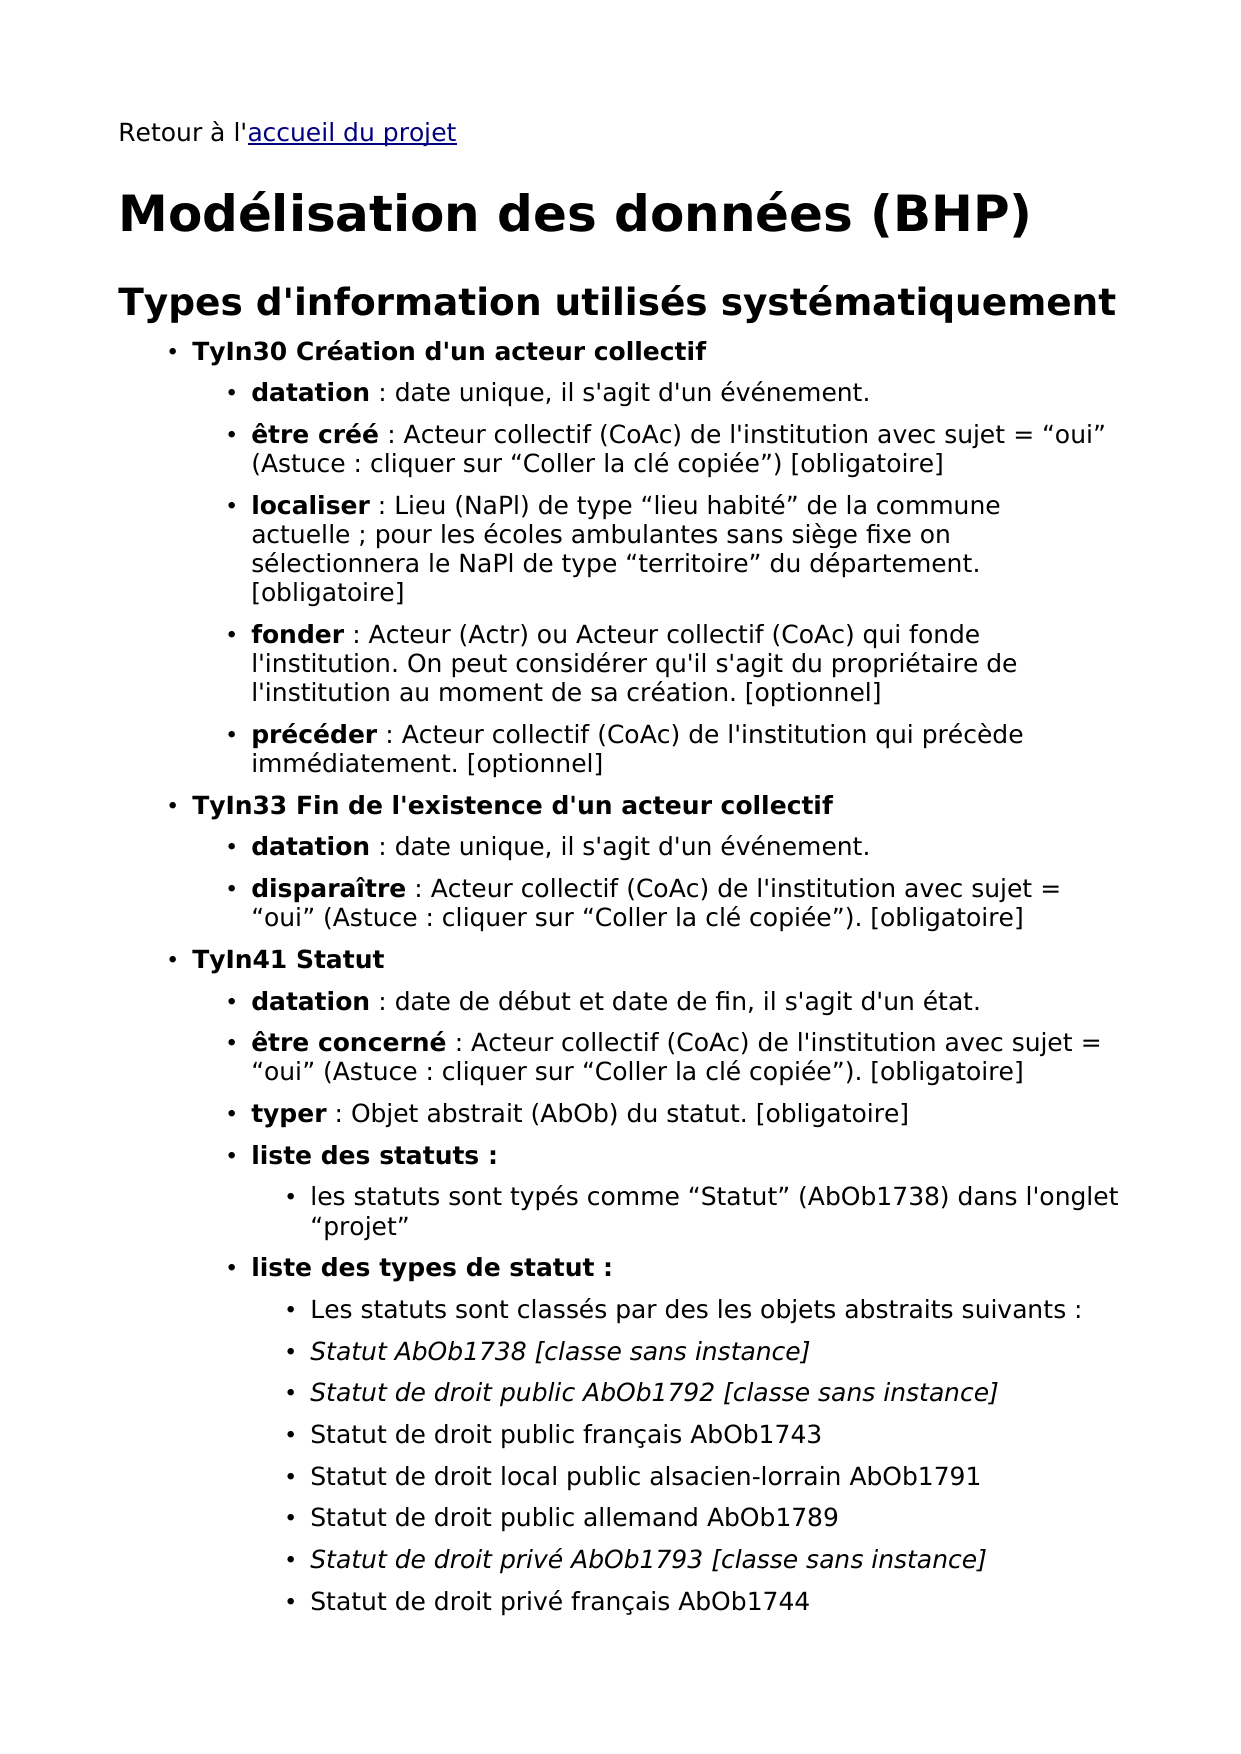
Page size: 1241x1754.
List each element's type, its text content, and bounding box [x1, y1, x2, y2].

list datation : date unique, il s'agit d'un événement. [236, 378, 1122, 407]
list localiser : Lieu (NaPl) de type “lieu habité” de la commune actuelle ; pour les écoles ambulantes sans siège fixe on sélectionnera le NaPl de type “territoire” du département. [obligatoire] [236, 491, 1122, 607]
list les statuts sont typés comme “Statut” (AbOb1738) dans l'onglet “projet” [295, 1182, 1122, 1241]
list Les statuts sont classés par des les objets abstraits suivants : [295, 1295, 1122, 1324]
list Statut de droit privé français AbOb1744 [295, 1587, 1122, 1616]
list Statut de droit public allemand AbOb1789 [295, 1503, 1122, 1532]
list liste des types de statut : [236, 1253, 1122, 1282]
list TyIn30 Création d'un acteur collectif [177, 337, 1122, 366]
list précéder : Acteur collectif (CoAc) de l'institution qui précède immédiatement. [optionnel] [236, 720, 1122, 778]
subtitle Types d'information utilisés systématiquement [118, 281, 1122, 324]
list fonder : Acteur (Actr) ou Acteur collectif (CoAc) qui fonde l'institution. On peut considérer qu'il s'agit du propriétaire de l'institution au moment de sa création. [optionnel] [236, 620, 1122, 707]
list Statut de droit privé AbOb1793 [classe sans instance] [295, 1545, 1122, 1574]
list Statut de droit public français AbOb1743 [295, 1420, 1122, 1449]
list disparaître : Acteur collectif (CoAc) de l'institution avec sujet = “oui” (Astuce : cliquer sur “Coller la clé copiée”). [obligatoire] [236, 874, 1122, 932]
list TyIn33 Fin de l'existence d'un acteur collectif [177, 791, 1122, 820]
list datation : date unique, il s'agit d'un événement. [236, 832, 1122, 862]
text Retour à l'accueil du projet [118, 118, 1122, 147]
list être concerné : Acteur collectif (CoAc) de l'institution avec sujet = “oui” (Astuce : cliquer sur “Coller la clé copiée”). [obligatoire] [236, 1028, 1122, 1087]
list TyIn41 Statut [177, 945, 1122, 974]
list Statut de droit public AbOb1792 [classe sans instance] [295, 1378, 1122, 1407]
list Statut de droit local public alsacien-lorrain AbOb1791 [295, 1462, 1122, 1491]
list datation : date de début et date de fin, il s'agit d'un état. [236, 987, 1122, 1016]
list être créé : Acteur collectif (CoAc) de l'institution avec sujet = “oui” (Astuce : cliquer sur “Coller la clé copiée”) [obligatoire] [236, 420, 1122, 478]
list typer : Objet abstrait (AbOb) du statut. [obligatoire] [236, 1099, 1122, 1128]
list liste des statuts : [236, 1141, 1122, 1170]
subtitle Modélisation des données (BHP) [118, 185, 1122, 243]
list Statut AbOb1738 [classe sans instance] [295, 1337, 1122, 1366]
